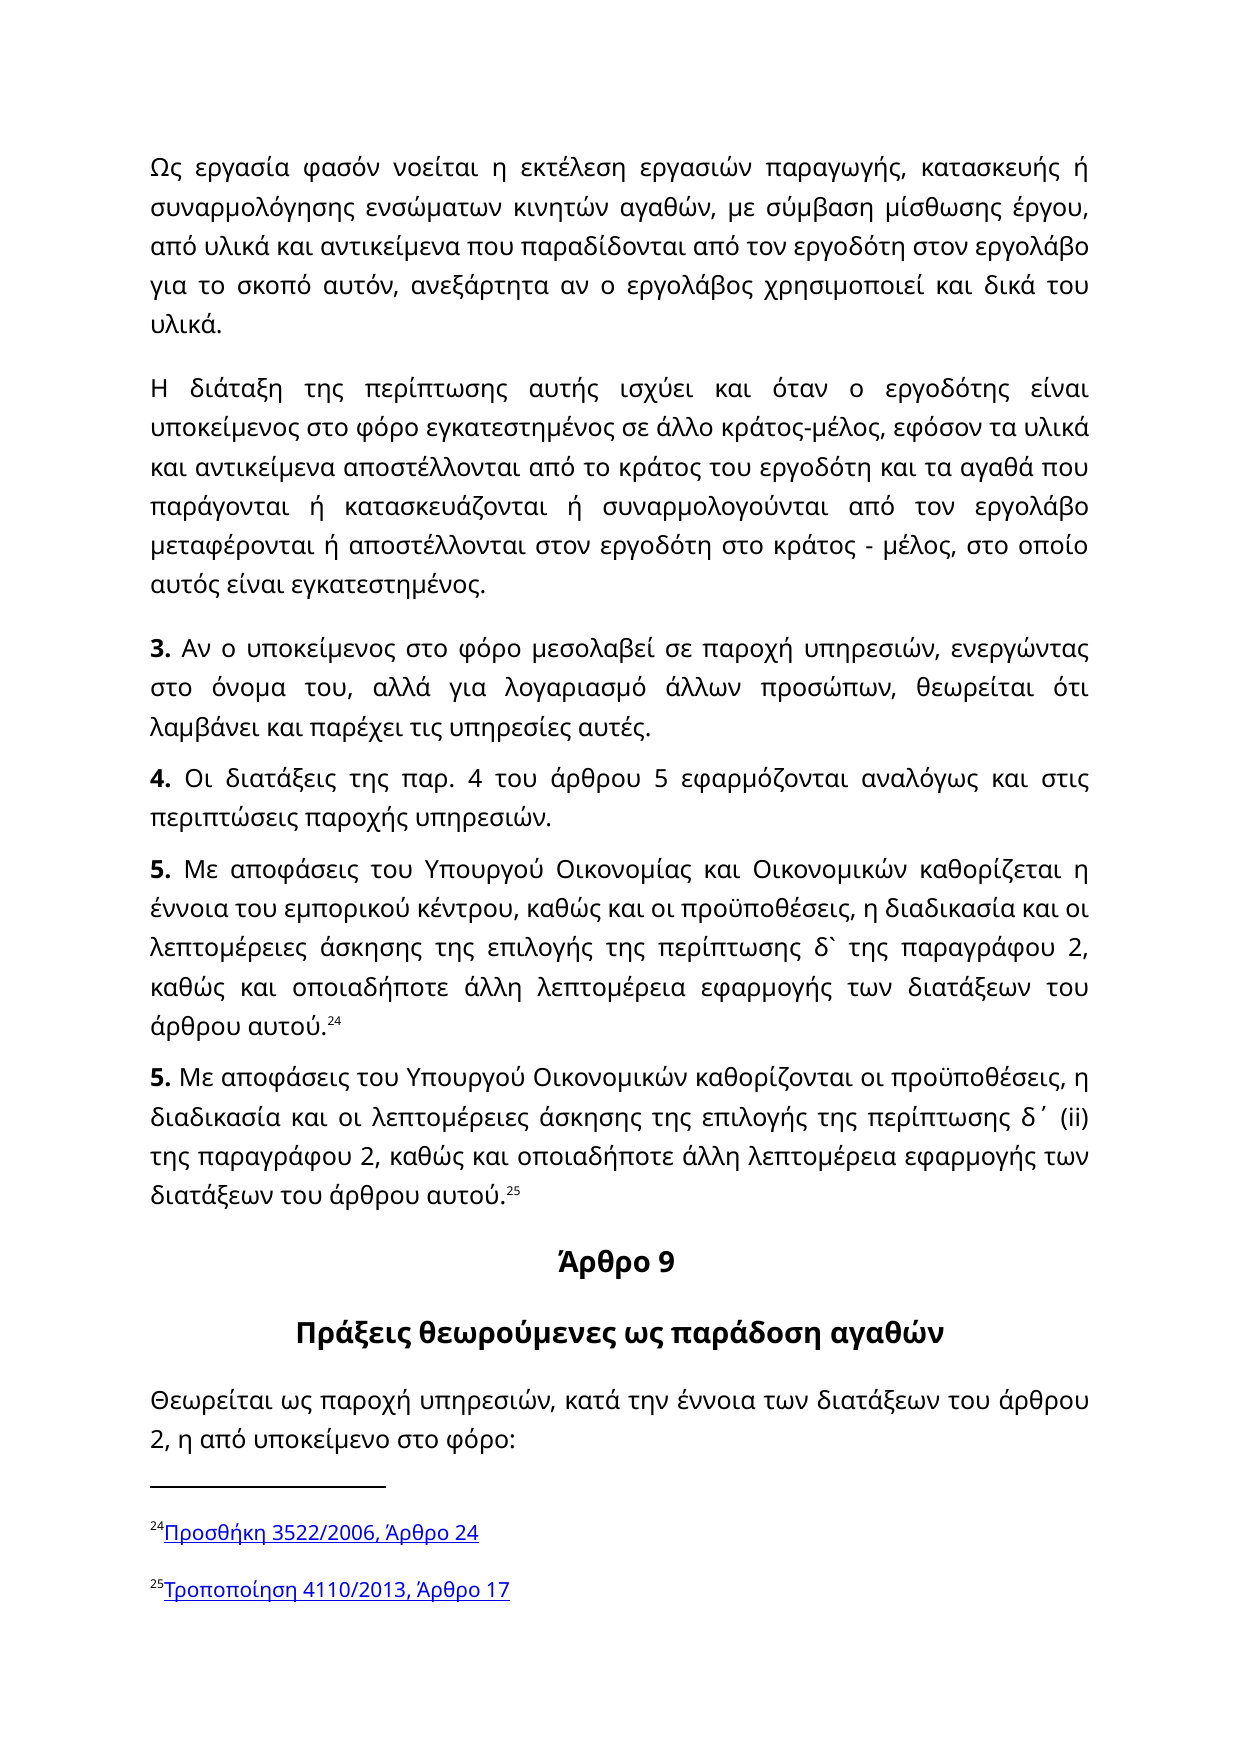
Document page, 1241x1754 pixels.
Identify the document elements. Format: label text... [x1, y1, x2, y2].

text Η διάταξη της περίπτωσης αυτής ισχύει και όταν ο εργοδότης είναι υποκείμενος στο φόρο εγκατεστημένος σε άλλο κράτος-μέλος, εφόσον τα υλικά και αντικείμενα αποστέλλονται από το κράτος του εργοδότη και τα αγαθά που παράγονται ή κατασκευάζονται ή συναρμολογούνται από τον εργολάβο μεταφέρονται ή αποστέλλονται στον εργοδότη στο κράτος - μέλος, στο οποίο αυτός είναι εγκατεστημένος. [150, 371, 1090, 601]
text Ως εργασία φασόν νοείται η εκτέλεση εργασιών παραγωγής, κατασκευής ή συναρμολόγησης ενσώματων κινητών αγαθών, με σύμβαση μίσθωσης έργου, από υλικά και αντικείμενα που παραδίδονται από τον εργοδότη στον εργολάβο για το σκοπό αυτόν, ανεξάρτητα αν ο εργολάβος χρησιμοποιεί και δικά του υλικά. [150, 150, 1090, 341]
text 5. Με αποφάσεις του Υπουργού Οικονομικών καθορίζονται οι προϋποθέσεις, η διαδικασία και οι λεπτομέρειες άσκησης της επιλογής της περίπτωσης δ΄ (ii) της παραγράφου 2, καθώς και οποιαδήποτε άλλη λεπτομέρεια εφαρμογής των διατάξεων του άρθρου αυτού. [150, 1060, 1090, 1212]
text 4. Οι διατάξεις της παρ. 4 του άρθρου 5 εφαρμόζονται αναλόγως και στις περιπτώσεις παροχής υπηρεσιών. [150, 761, 1090, 834]
subtitle Πράξεις θεωρούμενες ως παράδοση αγαθών [150, 1312, 1090, 1352]
subtitle Άρθρο 9 [150, 1242, 1090, 1281]
text 5. Με αποφάσεις του Υπουργού Οικονομίας και Οικονομικών καθορίζεται η έννοια του εμπορικού κέντρου, καθώς και οι προϋποθέσεις, η διαδικασία και οι λεπτομέρειες άσκησης της επιλογής της περίπτωσης δ` της παραγράφου 2, καθώς και οποιαδήποτε άλλη λεπτομέρεια εφαρμογής των διατάξεων του άρθρου αυτού. [150, 852, 1090, 1042]
text Προσθήκη 3522/2006, Άρθρο 24 [150, 1518, 1090, 1546]
text Θεωρείται ως παροχή υπηρεσιών, κατά την έννοια των διατάξεων του άρθρου 2, η από υποκείμενο στο φόρο: [150, 1383, 1090, 1456]
text 3. Αν ο υποκείμενος στο φόρο μεσολαβεί σε παροχή υπηρεσιών, ενεργώντας στο όνομα του, αλλά για λογαριασμό άλλων προσώπων, θεωρείται ότι λαμβάνει και παρέχει τις υπηρεσίες αυτές. [150, 631, 1090, 743]
text Τροποποίηση 4110/2013, Άρθρο 17 [150, 1576, 1090, 1604]
